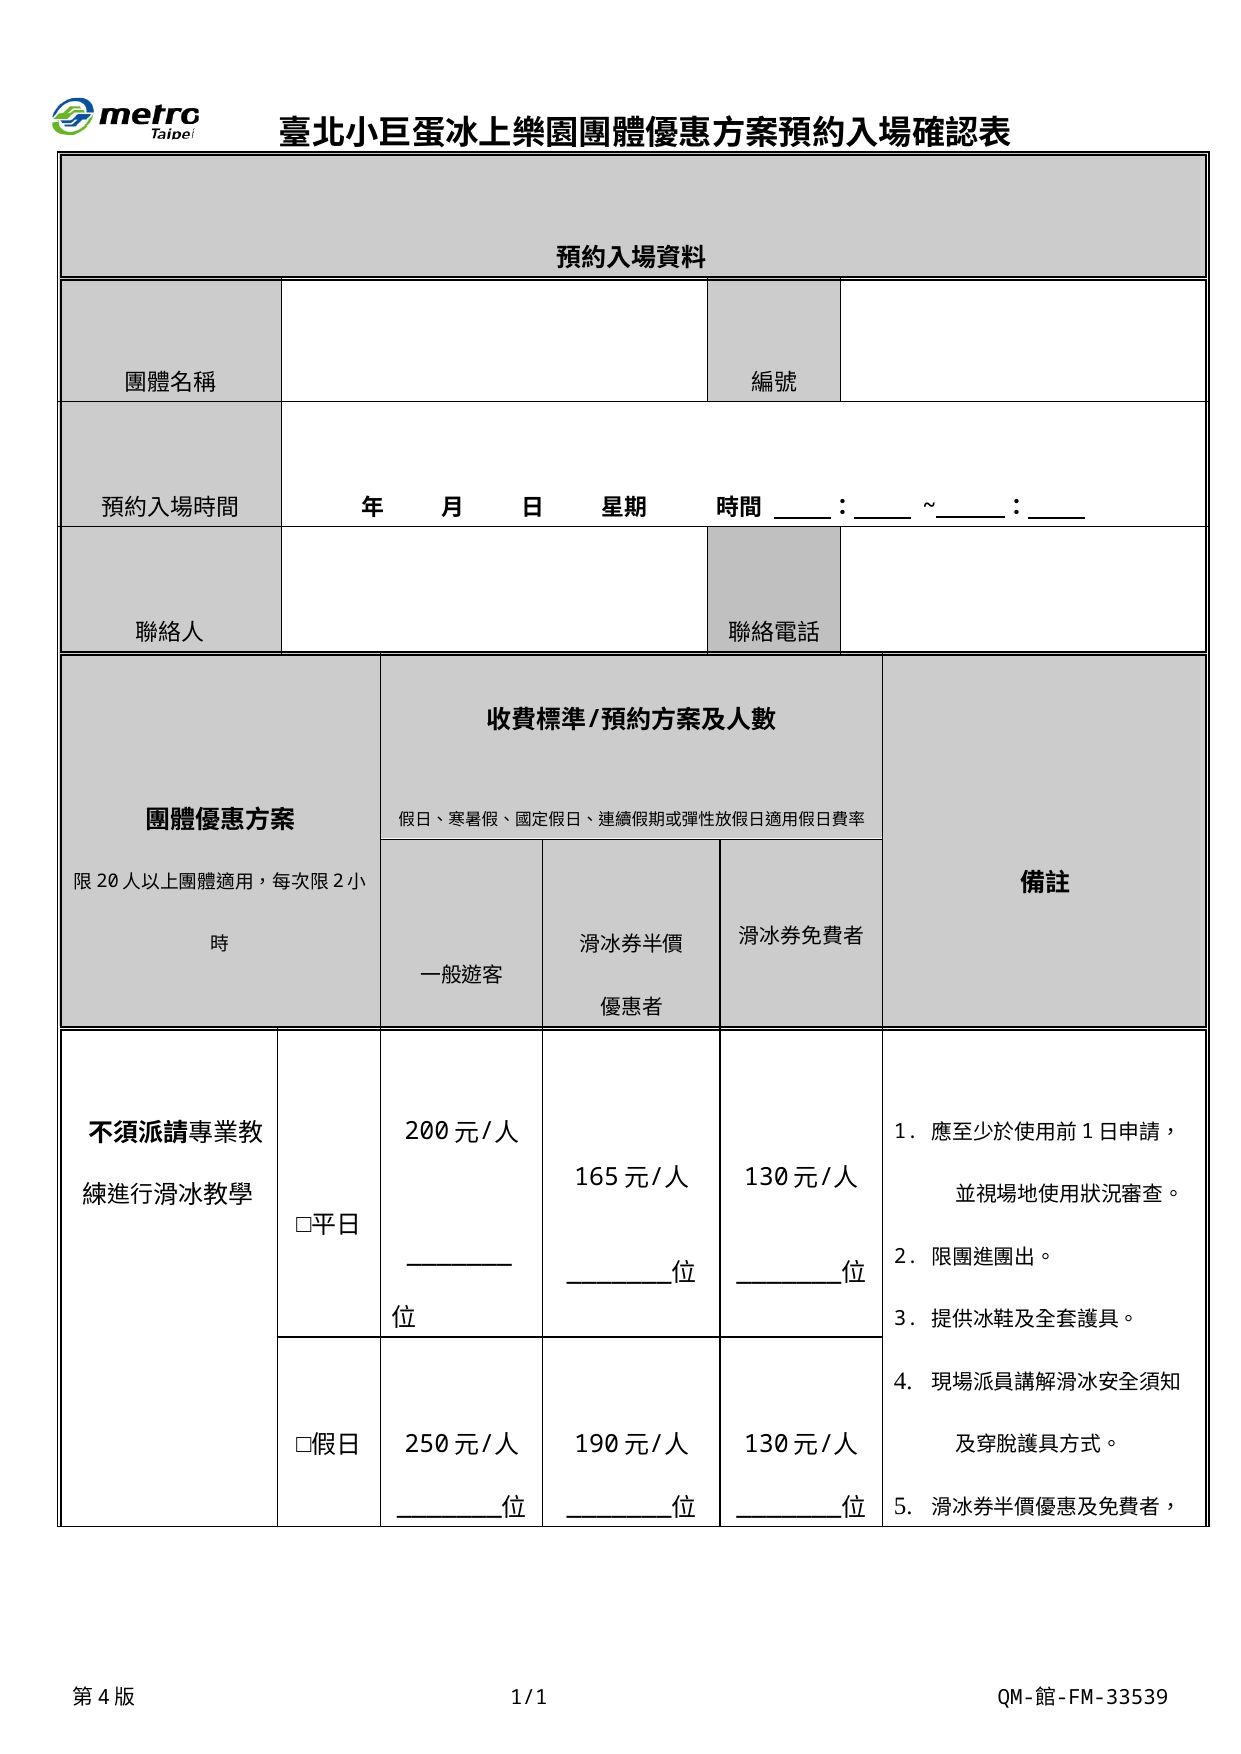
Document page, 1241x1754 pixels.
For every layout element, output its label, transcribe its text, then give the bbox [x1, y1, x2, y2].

table_cell 不須派請專業教練進行滑冰教學 [62, 1031, 277, 1526]
table_cell 130元/人 ____­___位 [721, 1031, 882, 1336]
table_cell [841, 281, 1205, 401]
table_cell □平日 [278, 1031, 380, 1336]
table_cell 預約入場時間 [62, 402, 281, 526]
table_cell 團體名稱 [62, 281, 281, 401]
table_header 預約入場資料 [62, 156, 1205, 276]
table_cell 編號 [708, 281, 840, 401]
table_cell □假日 [278, 1338, 380, 1526]
table_cell 滑冰券半價 優惠者 [543, 840, 719, 1026]
table_cell 165元/人 _______位 [543, 1031, 719, 1336]
table_cell 收費標準/預約方案及人數 假日、寒暑假、國定假日、連續假期或彈性放假日適用假日費率 [381, 656, 882, 838]
table_cell 一般遊客 [381, 840, 542, 1026]
table_cell 130元/人 _______位 [721, 1338, 882, 1526]
table_cell 年 月 日 星期 時間 ： ~ ： [282, 402, 1205, 526]
table_cell [282, 527, 707, 651]
table_cell [841, 527, 1205, 651]
table_cell 團體優惠方案 限20人以上團體適用，每次限2小時 [62, 656, 380, 1026]
table_cell 備註 [883, 656, 1205, 1026]
table_cell 200元/人 _______位 [381, 1031, 542, 1336]
table_cell 聯絡人 [62, 527, 281, 651]
table_cell 250元/人 _______位 [381, 1338, 542, 1526]
table_cell 190元/人 _______位 [543, 1338, 719, 1526]
text 臺北小巨蛋冰上樂園團體優惠方案預約入場確認表 [59, 88, 1181, 151]
table_cell 應至少於使用前1日申請，並視場地使用狀況審查。 限團進團出。 提供冰鞋及全套護具。 現場派員講解滑冰安全須知及穿脫護具方式。 滑冰券半價優惠及免費者，須憑證購買(詳預約規定3及4)。 假日、寒暑假、國定假日、連續假期或彈性放假日期間，中午12時以後不提供專屬使用區域及教練。 [883, 1031, 1205, 1526]
table_cell 滑冰券免費者 [721, 840, 882, 1026]
table_cell 聯絡電話 [708, 527, 840, 651]
table_cell [282, 281, 707, 401]
